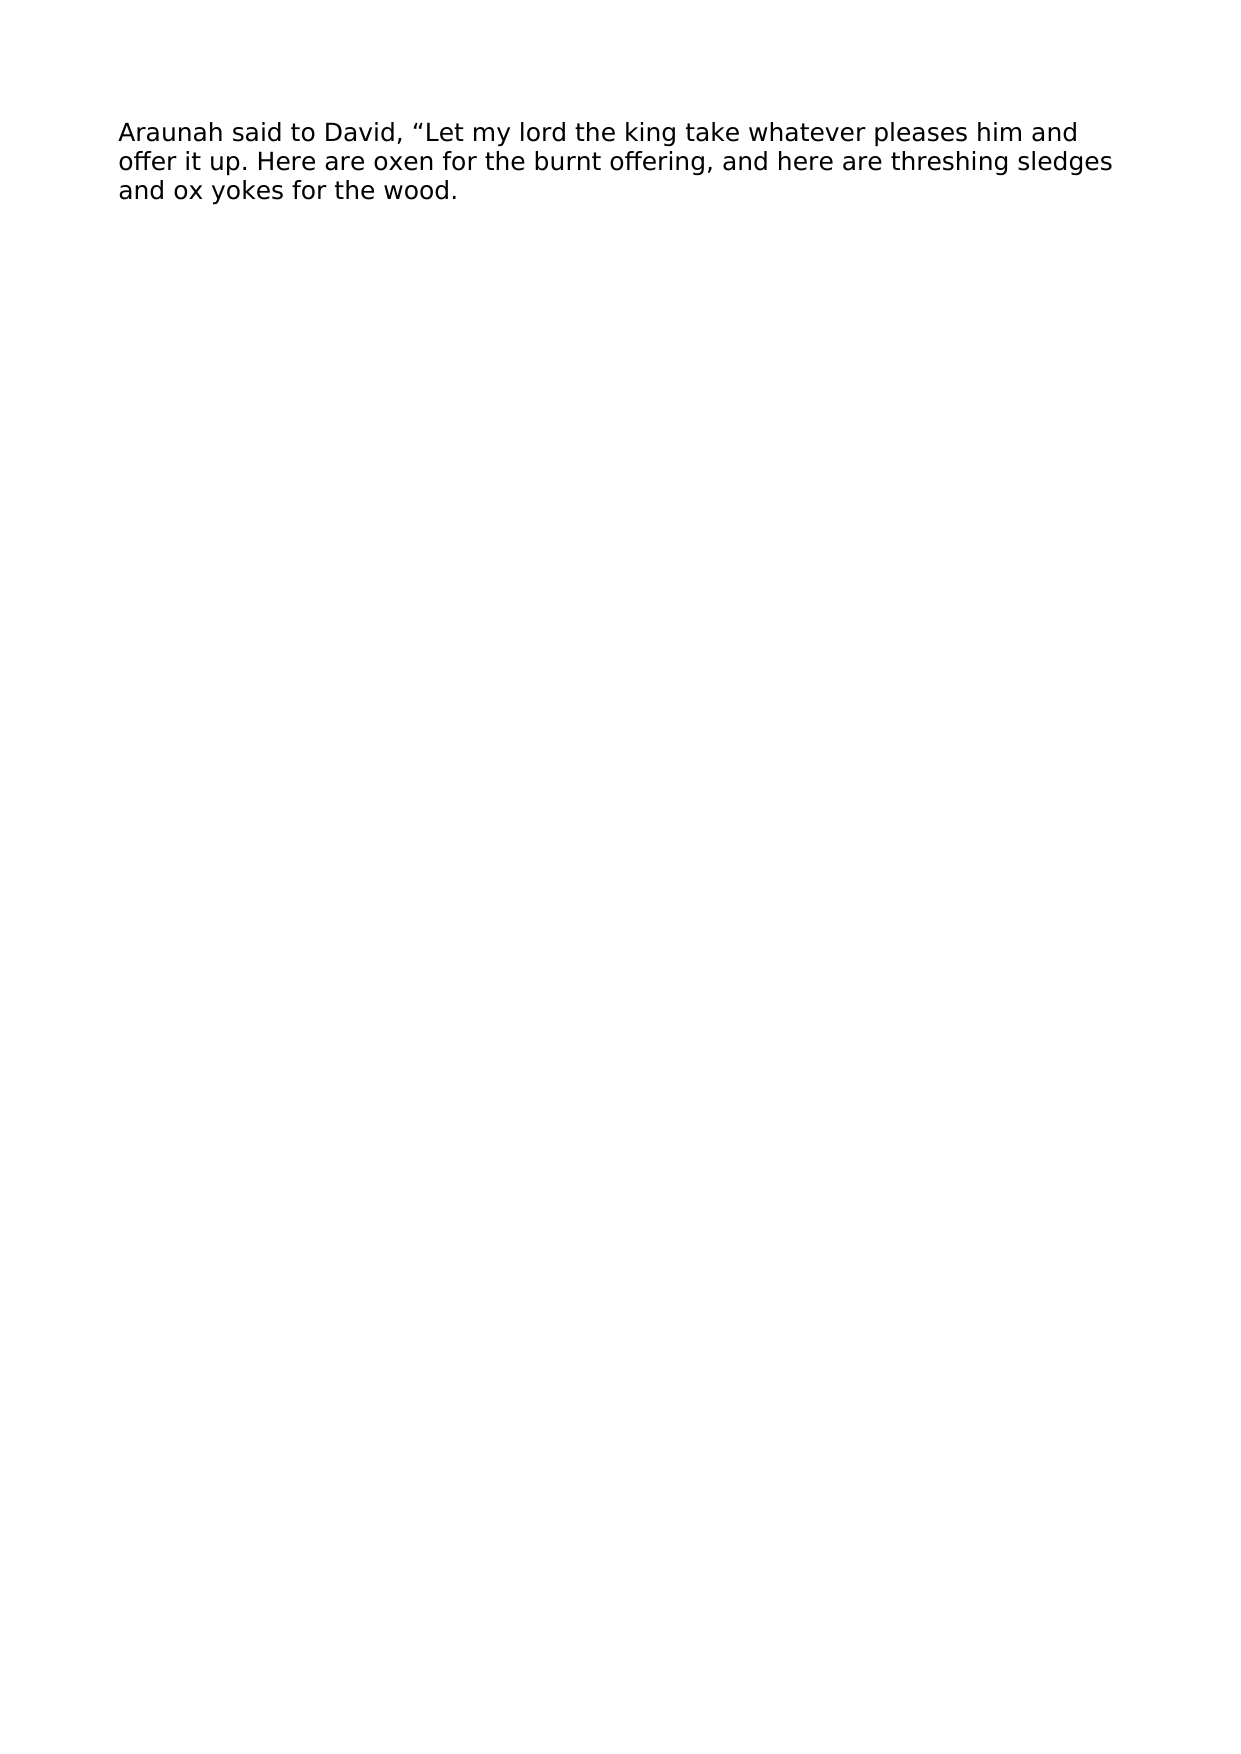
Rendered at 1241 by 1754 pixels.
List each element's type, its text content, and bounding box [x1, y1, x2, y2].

text Araunah said to David, “Let my lord the king take whatever pleases him and offer it up. Here are oxen for the burnt offering, and here are threshing sledges and ox yokes for the wood. [118, 118, 1122, 206]
